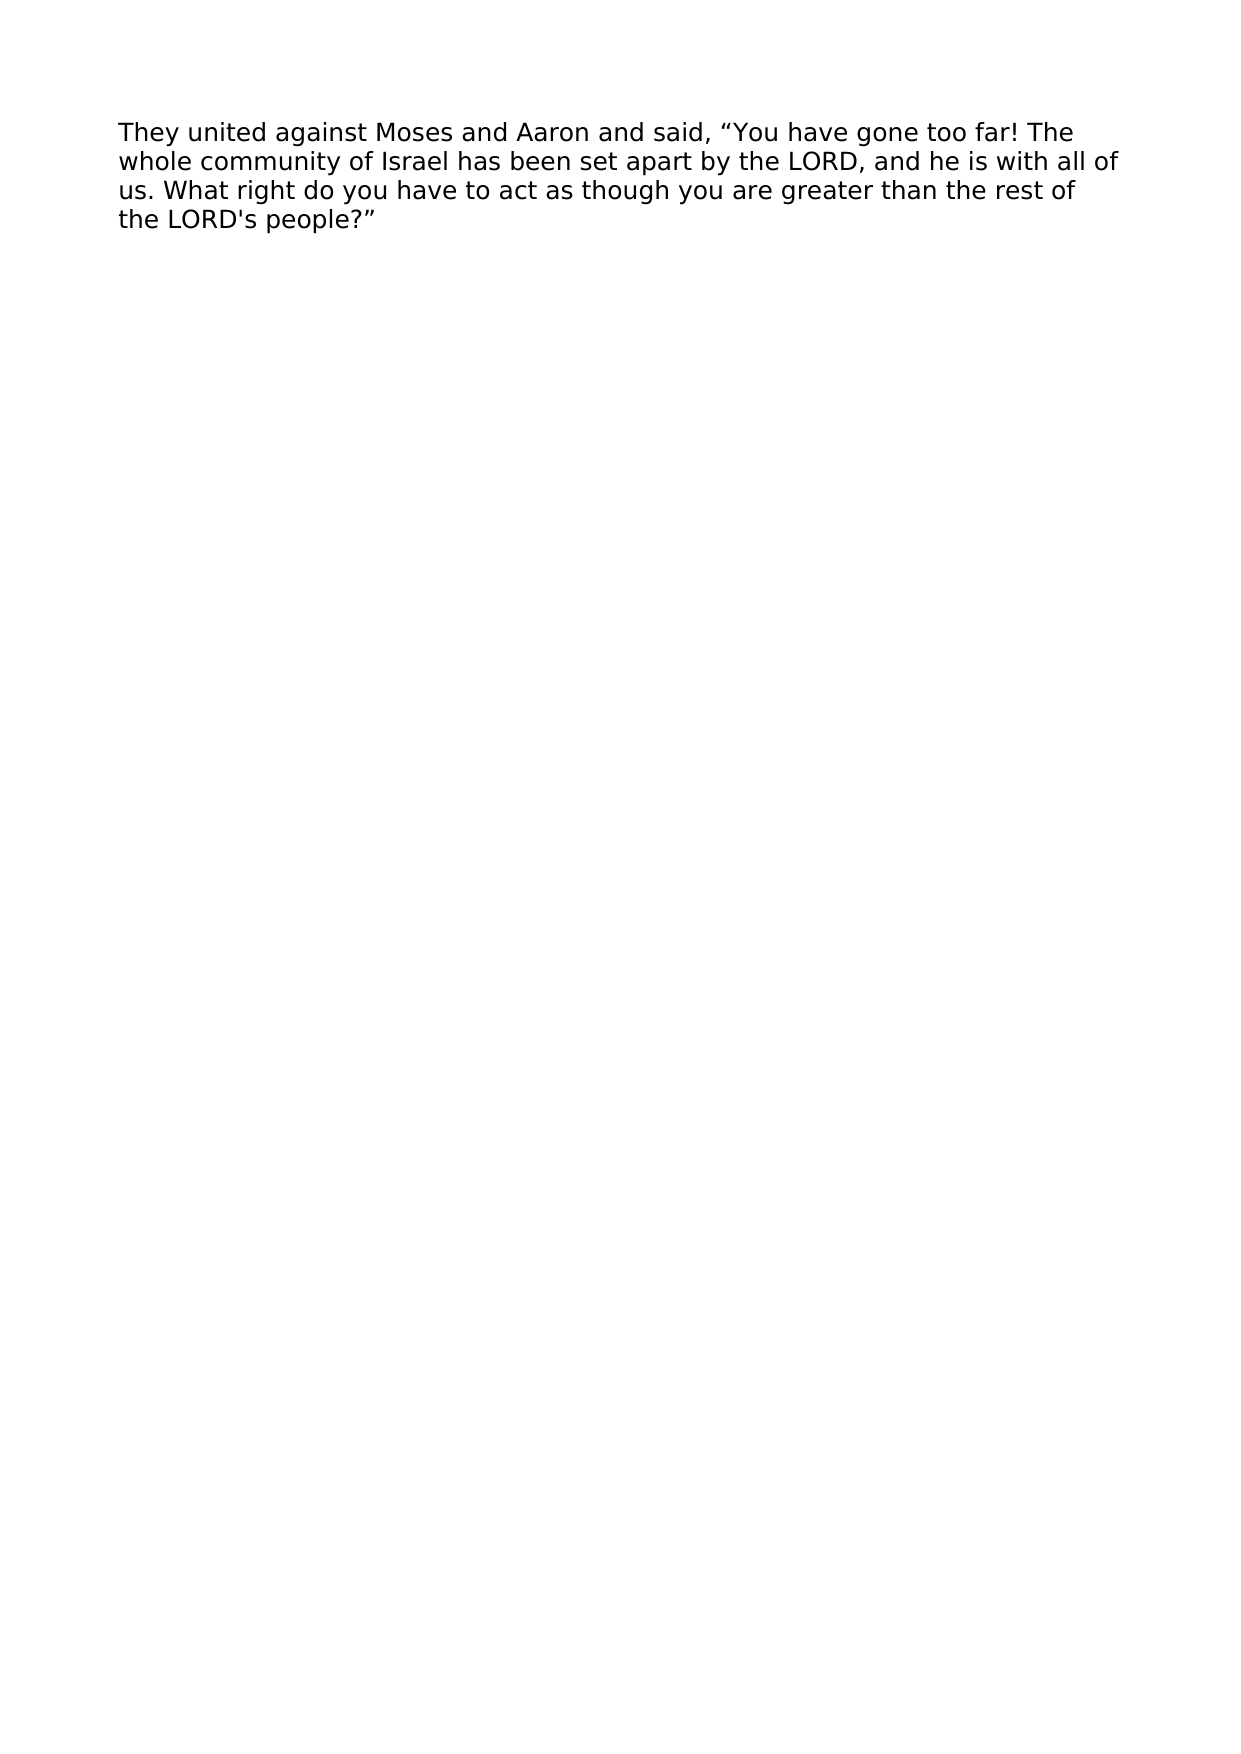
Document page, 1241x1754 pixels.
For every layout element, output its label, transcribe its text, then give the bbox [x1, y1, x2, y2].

text They united against Moses and Aaron and said, “You have gone too far! The whole community of Israel has been set apart by the LORD, and he is with all of us. What right do you have to act as though you are greater than the rest of the LORD's people?” [118, 118, 1122, 235]
